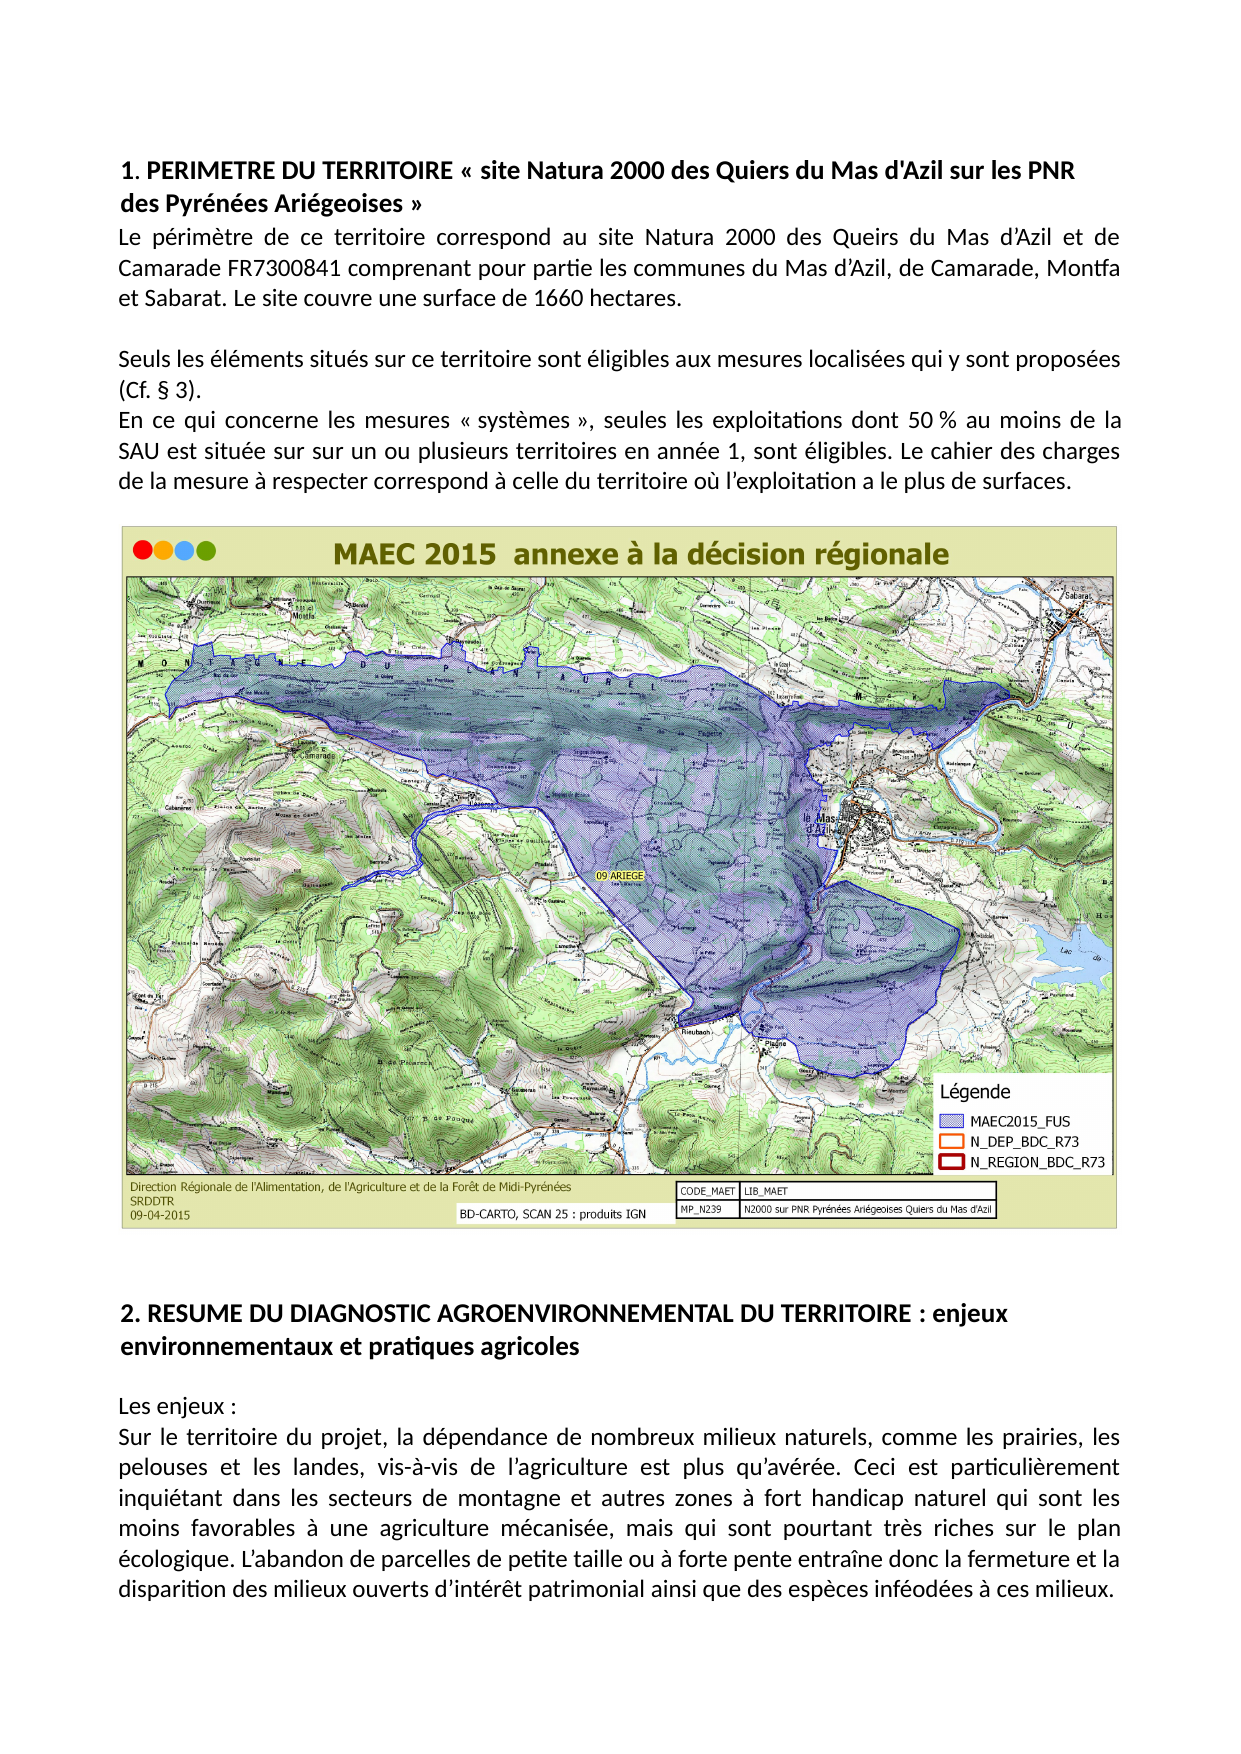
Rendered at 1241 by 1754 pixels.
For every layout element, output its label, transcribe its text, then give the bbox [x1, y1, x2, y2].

text 2. RESUME DU DIAGNOSTIC AGROENVIRONNEMENTAL DU TERRITOIRE : enjeux environnementaux et pratiques agricoles [118, 1294, 1122, 1364]
text En ce qui concerne les mesures « systèmes », seules les exploitations dont 50 % au moins de la SAU est située sur sur un ou plusieurs territoires en année 1, sont éligibles. Le cahier des charges de la mesure à respecter correspond à celle du territoire où l’exploitation a le plus de surfaces. [118, 404, 1122, 496]
text 1. PERIMETRE DU TERRITOIRE « site Natura 2000 des Quiers du Mas d'Azil sur les PNR des Pyrénées Ariégeoises » [118, 153, 1122, 221]
text Les enjeux : [118, 1391, 1122, 1421]
text Seuls les éléments situés sur ce territoire sont éligibles aux mesures localisées qui y sont proposées (Cf. § 3). [118, 343, 1122, 404]
text Le périmètre de ce territoire correspond au site Natura 2000 des Queirs du Mas d’Azil et de Camarade FR7300841 comprenant pour partie les communes du Mas d’Azil, de Camarade, Montfa et Sabarat. Le site couvre une surface de 1660 hectares. [118, 221, 1122, 313]
picture [118, 524, 1123, 1235]
text Sur le territoire du projet, la dépendance de nombreux milieux naturels, comme les prairies, les pelouses et les landes, vis-à-vis de l’agriculture est plus qu’avérée. Ceci est particulièrement inquiétant dans les secteurs de montagne et autres zones à fort handicap naturel qui sont les moins favorables à une agriculture mécanisée, mais qui sont pourtant très riches sur le plan écologique. L’abandon de parcelles de petite taille ou à forte pente entraîne donc la fermeture et la disparition des milieux ouverts d’intérêt patrimonial ainsi que des espèces inféodées à ces milieux. [118, 1421, 1122, 1604]
